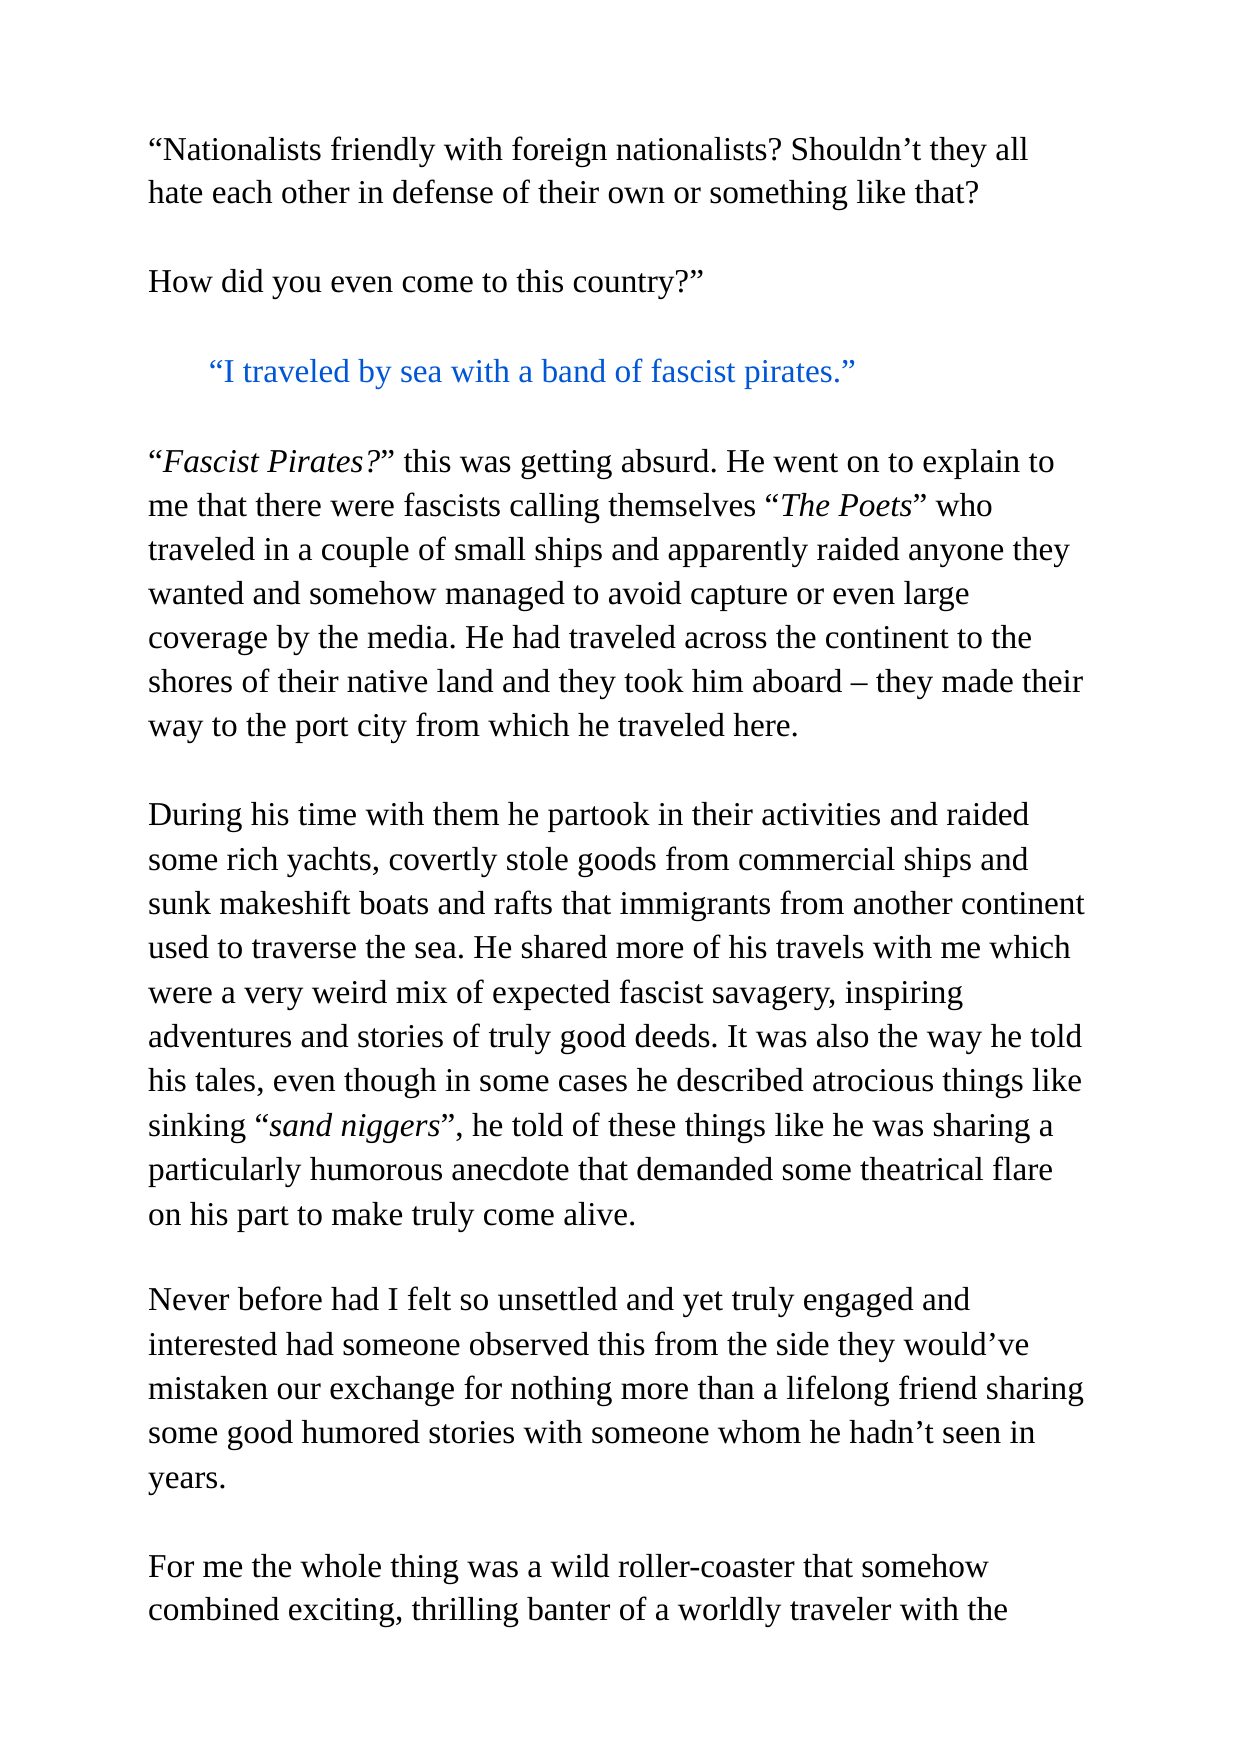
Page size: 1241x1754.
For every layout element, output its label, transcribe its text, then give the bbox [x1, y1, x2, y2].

text During his time with them he partook in their activities and raided some rich yachts, covertly stole goods from commercial ships and sunk makeshift boats and rafts that immigrants from another continent used to traverse the sea. He shared more of his travels with me which were a very weird mix of expected fascist savagery, inspiring adventures and stories of truly good deeds. It was also the way he told his tales, even though in some cases he described atrocious things like sinking “sand niggers”, he told of these things like he was sharing a particularly humorous anecdote that demanded some theatrical flare on his part to make truly come alive. [148, 794, 1087, 1232]
text “Fascist Pirates?” this was getting absurd. He went on to explain to me that there were fascists calling themselves “The Poets” who traveled in a couple of small ships and apparently raided anyone they wanted and somehow managed to avoid capture or even large coverage by the media. He had traveled across the continent to the shores of their native land and they took him aboard – they made their way to the port city from which he traveled here. [148, 441, 1086, 744]
text For me the whole thing was a wild roller-coaster that somehow combined exciting, thrilling banter of a worldly traveler with the [148, 1546, 1011, 1627]
text “I traveled by sea with a band of fascist pirates.” [208, 351, 1103, 390]
text Never before had I felt so unsettled and yet truly engaged and interested had someone observed this from the side they would’ve mistaken our exchange for nothing more than a lifelong friend sharing some good humored stories with someone whom he hadn’t seen in years. [148, 1279, 1086, 1495]
text How did you even come to this country?” [148, 262, 1103, 300]
text “Nationalists friendly with foreign nationalists? Shouldn’t they all hate each other in defense of their own or something like that? [148, 129, 1032, 211]
